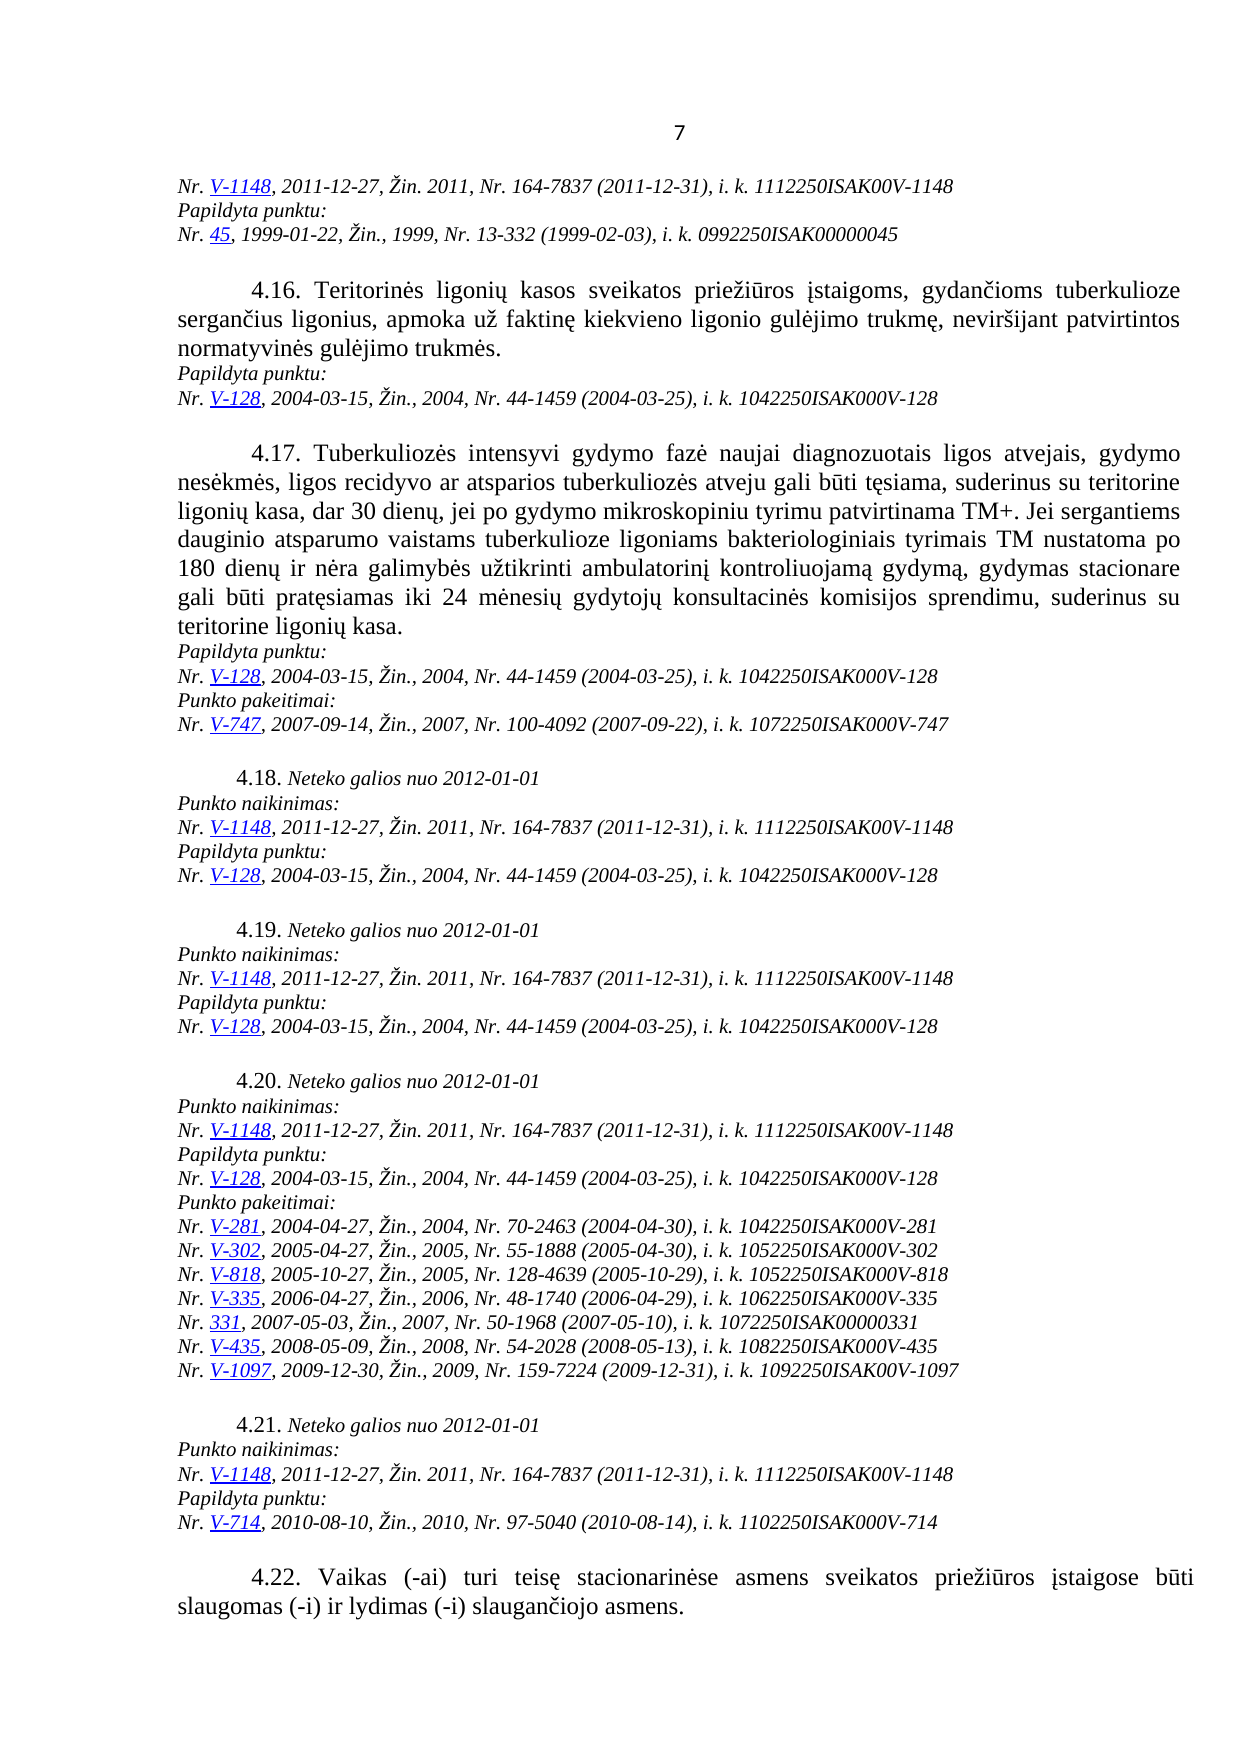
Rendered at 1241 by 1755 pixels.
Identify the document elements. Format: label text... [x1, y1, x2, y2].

text Punkto naikinimas: [177, 942, 1181, 966]
text Punkto pakeitimai: [177, 688, 1181, 712]
text Nr. 45, 1999-01-22, Žin., 1999, Nr. 13-332 (1999-02-03), i. k. 0992250ISAK00000045 [177, 222, 1181, 246]
text Papildyta punktu: [177, 990, 1181, 1014]
text 4.17. Tuberkuliozės intensyvi gydymo fazė naujai diagnozuotais ligos atvejais, gydymo nesėkmės, ligos recidyvo ar atsparios tuberkuliozės atveju gali būti tęsiama, suderinus su teritorine ligonių kasa, dar 30 dienų, jei po gydymo mikroskopiniu tyrimu patvirtinama TM+. Jei sergantiems dauginio atsparumo vaistams tuberkulioze ligoniams bakteriologiniais tyrimais TM nustatoma po 180 dienų ir nėra galimybės užtikrinti ambulatorinį kontroliuojamą gydymą, gydymas stacionare gali būti pratęsiamas iki 24 mėnesių gydytojų konsultacinės komisijos sprendimu, suderinus su teritorine ligonių kasa. [177, 438, 1181, 639]
text Papildyta punktu: [177, 198, 1181, 222]
text Nr. V-818, 2005-10-27, Žin., 2005, Nr. 128-4639 (2005-10-29), i. k. 1052250ISAK000V-818 [177, 1262, 1181, 1286]
text 4.22. Vaikas (-ai) turi teisę stacionarinėse asmens sveikatos priežiūros įstaigose būti slaugomas (-i) ir lydimas (-i) slaugančiojo asmens. [177, 1562, 1196, 1620]
text Nr. V-281, 2004-04-27, Žin., 2004, Nr. 70-2463 (2004-04-30), i. k. 1042250ISAK000V-281 [177, 1214, 1181, 1238]
text Nr. V-1148, 2011-12-27, Žin. 2011, Nr. 164-7837 (2011-12-31), i. k. 1112250ISAK00V-1148 [177, 1461, 1181, 1486]
text Nr. V-1148, 2011-12-27, Žin. 2011, Nr. 164-7837 (2011-12-31), i. k. 1112250ISAK00V-1148 [177, 966, 1181, 990]
text Punkto pakeitimai: [177, 1190, 1181, 1214]
text Nr. V-1148, 2011-12-27, Žin. 2011, Nr. 164-7837 (2011-12-31), i. k. 1112250ISAK00V-1148 [177, 1118, 1181, 1142]
text 4.16. Teritorinės ligonių kasos sveikatos priežiūros įstaigoms, gydančioms tuberkulioze sergančius ligonius, apmoka už faktinę kiekvieno ligonio gulėjimo trukmę, neviršijant patvirtintos normatyvinės gulėjimo trukmės. [177, 275, 1181, 361]
text Papildyta punktu: [177, 1142, 1181, 1166]
text Nr. V-128, 2004-03-15, Žin., 2004, Nr. 44-1459 (2004-03-25), i. k. 1042250ISAK000V-128 [177, 385, 1181, 409]
text Nr. 331, 2007-05-03, Žin., 2007, Nr. 50-1968 (2007-05-10), i. k. 1072250ISAK00000331 [177, 1310, 1181, 1334]
text Punkto naikinimas: [177, 1437, 1181, 1461]
text Papildyta punktu: [177, 839, 1181, 863]
text Nr. V-128, 2004-03-15, Žin., 2004, Nr. 44-1459 (2004-03-25), i. k. 1042250ISAK000V-128 [177, 1166, 1181, 1190]
text Nr. V-714, 2010-08-10, Žin., 2010, Nr. 97-5040 (2010-08-14), i. k. 1102250ISAK000V-714 [177, 1509, 1181, 1534]
text Papildyta punktu: [177, 639, 1181, 663]
text Papildyta punktu: [177, 361, 1181, 385]
text Nr. V-435, 2008-05-09, Žin., 2008, Nr. 54-2028 (2008-05-13), i. k. 1082250ISAK000V-435 [177, 1334, 1181, 1358]
text Punkto naikinimas: [177, 791, 1181, 815]
text Nr. V-302, 2005-04-27, Žin., 2005, Nr. 55-1888 (2005-04-30), i. k. 1052250ISAK000V-302 [177, 1238, 1181, 1262]
text Nr. V-747, 2007-09-14, Žin., 2007, Nr. 100-4092 (2007-09-22), i. k. 1072250ISAK000V-747 [177, 712, 1181, 736]
text 4.19. Neteko galios nuo 2012-01-01 [177, 916, 1181, 942]
text Nr. V-335, 2006-04-27, Žin., 2006, Nr. 48-1740 (2006-04-29), i. k. 1062250ISAK000V-335 [177, 1286, 1181, 1310]
text Nr. V-1148, 2011-12-27, Žin. 2011, Nr. 164-7837 (2011-12-31), i. k. 1112250ISAK00V-1148 [177, 174, 1181, 198]
text Nr. V-1097, 2009-12-30, Žin., 2009, Nr. 159-7224 (2009-12-31), i. k. 1092250ISAK00V-1097 [177, 1358, 1181, 1382]
text Nr. V-1148, 2011-12-27, Žin. 2011, Nr. 164-7837 (2011-12-31), i. k. 1112250ISAK00V-1148 [177, 815, 1181, 839]
text 4.20. Neteko galios nuo 2012-01-01 [177, 1067, 1181, 1093]
text Nr. V-128, 2004-03-15, Žin., 2004, Nr. 44-1459 (2004-03-25), i. k. 1042250ISAK000V-128 [177, 1014, 1181, 1038]
text 4.21. Neteko galios nuo 2012-01-01 [177, 1411, 1181, 1437]
text Nr. V-128, 2004-03-15, Žin., 2004, Nr. 44-1459 (2004-03-25), i. k. 1042250ISAK000V-128 [177, 663, 1181, 688]
text Punkto naikinimas: [177, 1093, 1181, 1118]
text 4.18. Neteko galios nuo 2012-01-01 [177, 764, 1181, 791]
text Nr. V-128, 2004-03-15, Žin., 2004, Nr. 44-1459 (2004-03-25), i. k. 1042250ISAK000V-128 [177, 863, 1181, 887]
text Papildyta punktu: [177, 1486, 1181, 1509]
